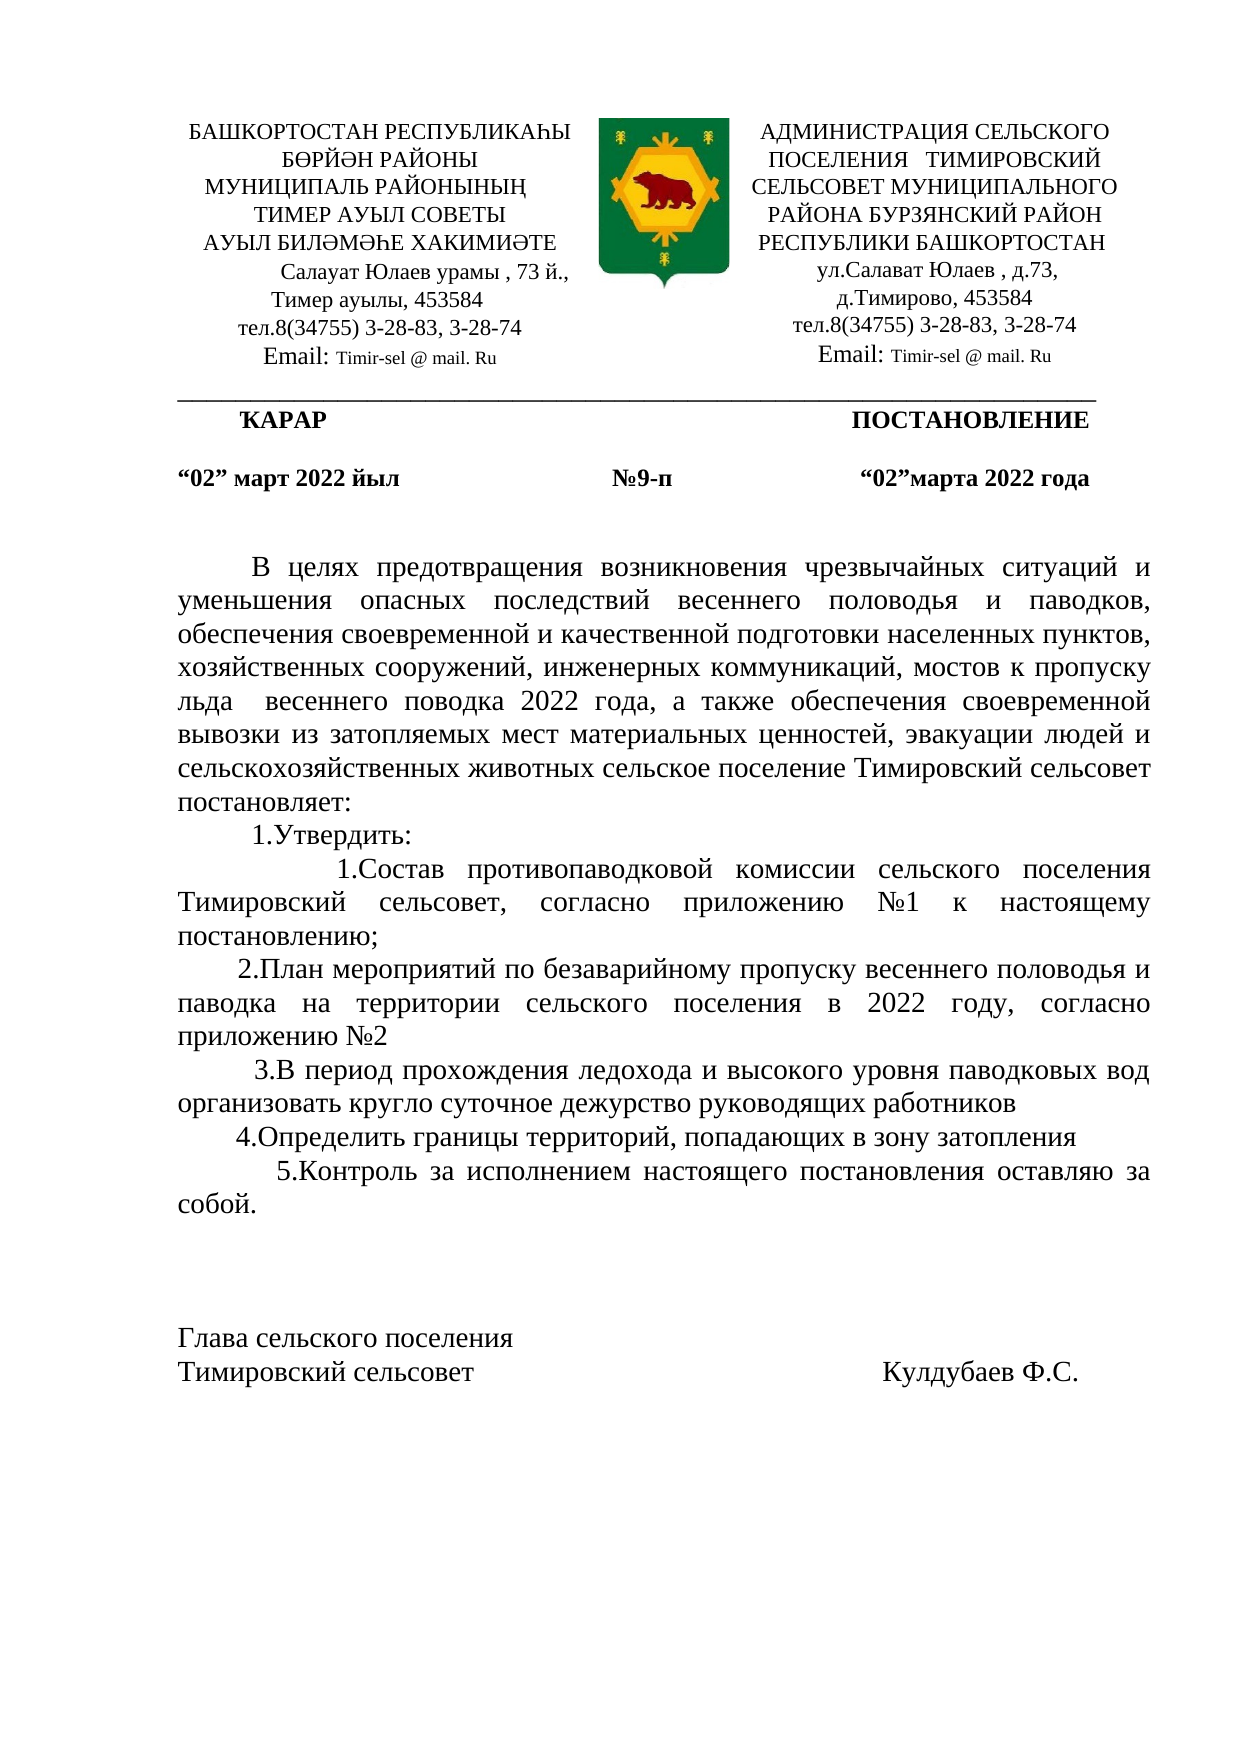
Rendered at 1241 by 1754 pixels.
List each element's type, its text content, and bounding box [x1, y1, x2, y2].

text _______________________________________________________________ [177, 372, 1152, 405]
text 3.В период прохождения ледохода и высокого уровня паводковых вод организовать кругло суточное дежурство руководящих работников [177, 1052, 1152, 1119]
text 5.Контроль за исполнением настоящего постановления оставляю за собой. [177, 1153, 1152, 1220]
text 1.Состав противопаводковой комиссии сельского поселения Тимировский сельсовет, согласно приложению №1 к настоящему постановлению; [177, 851, 1152, 951]
text “02” март 2022 йыл №9-п “02”марта 2022 года [177, 463, 1152, 491]
text Глава сельского поселения [177, 1320, 1152, 1354]
text 1.Утвердить: [177, 817, 1152, 851]
table_header [582, 118, 746, 372]
text ҠАРАР ПОСТАНОВЛЕНИЕ [177, 405, 1152, 434]
text 2.План мероприятий по безаварийному пропуску весеннего половодья и паводка на территории сельского поселения в 2022 году, согласно приложению №2 [177, 951, 1152, 1052]
text В целях предотвращения возникновения чрезвычайных ситуаций и уменьшения опасных последствий весеннего половодья и паводков, обеспечения своевременной и качественной подготовки населенных пунктов, хозяйственных сооружений, инженерных коммуникаций, мостов к пропуску льда весеннего поводка 2022 года, а также обеспечения своевременной вывозки из затопляемых мест материальных ценностей, эвакуации людей и сельскохозяйственных животных сельское поселение Тимировский сельсовет постановляет: [177, 549, 1152, 817]
table_header БАШКОРТОСТАН РЕСПУБЛИКАҺЫ БӨРЙӘН РАЙОНЫ МУНИЦИПАЛЬ РАЙОНЫНЫҢ ТИМЕР АУЫЛ СОВЕТЫ АУЫЛ БИЛӘМӘҺЕ ХАКИМИӘТЕ Салауат Юлаев урамы , 73 й., Тимер ауылы, 453584 тел.8(34755) 3-28-83, 3-28-74 Email: Timir-sel @ mail. Ru [177, 118, 582, 372]
text 4.Определить границы территорий, попадающих в зону затопления [177, 1119, 1152, 1153]
text Тимировский сельсовет Кулдубаев Ф.С. [177, 1354, 1152, 1387]
table_header АДМИНИСТРАЦИЯ СЕЛЬСКОГО ПОСЕЛЕНИЯ ТИМИРОВСКИЙ СЕЛЬСОВЕТ МУНИЦИПАЛЬНОГО РАЙОНА БУРЗЯНСКИЙ РАЙОН РЕСПУБЛИКИ БАШКОРТОСТАН ул.Салават Юлаев , д.73, д.Тимирово, 453584 тел.8(34755) 3-28-83, 3-28-74 Email: Timir-sel @ mail. Ru [746, 118, 1123, 372]
